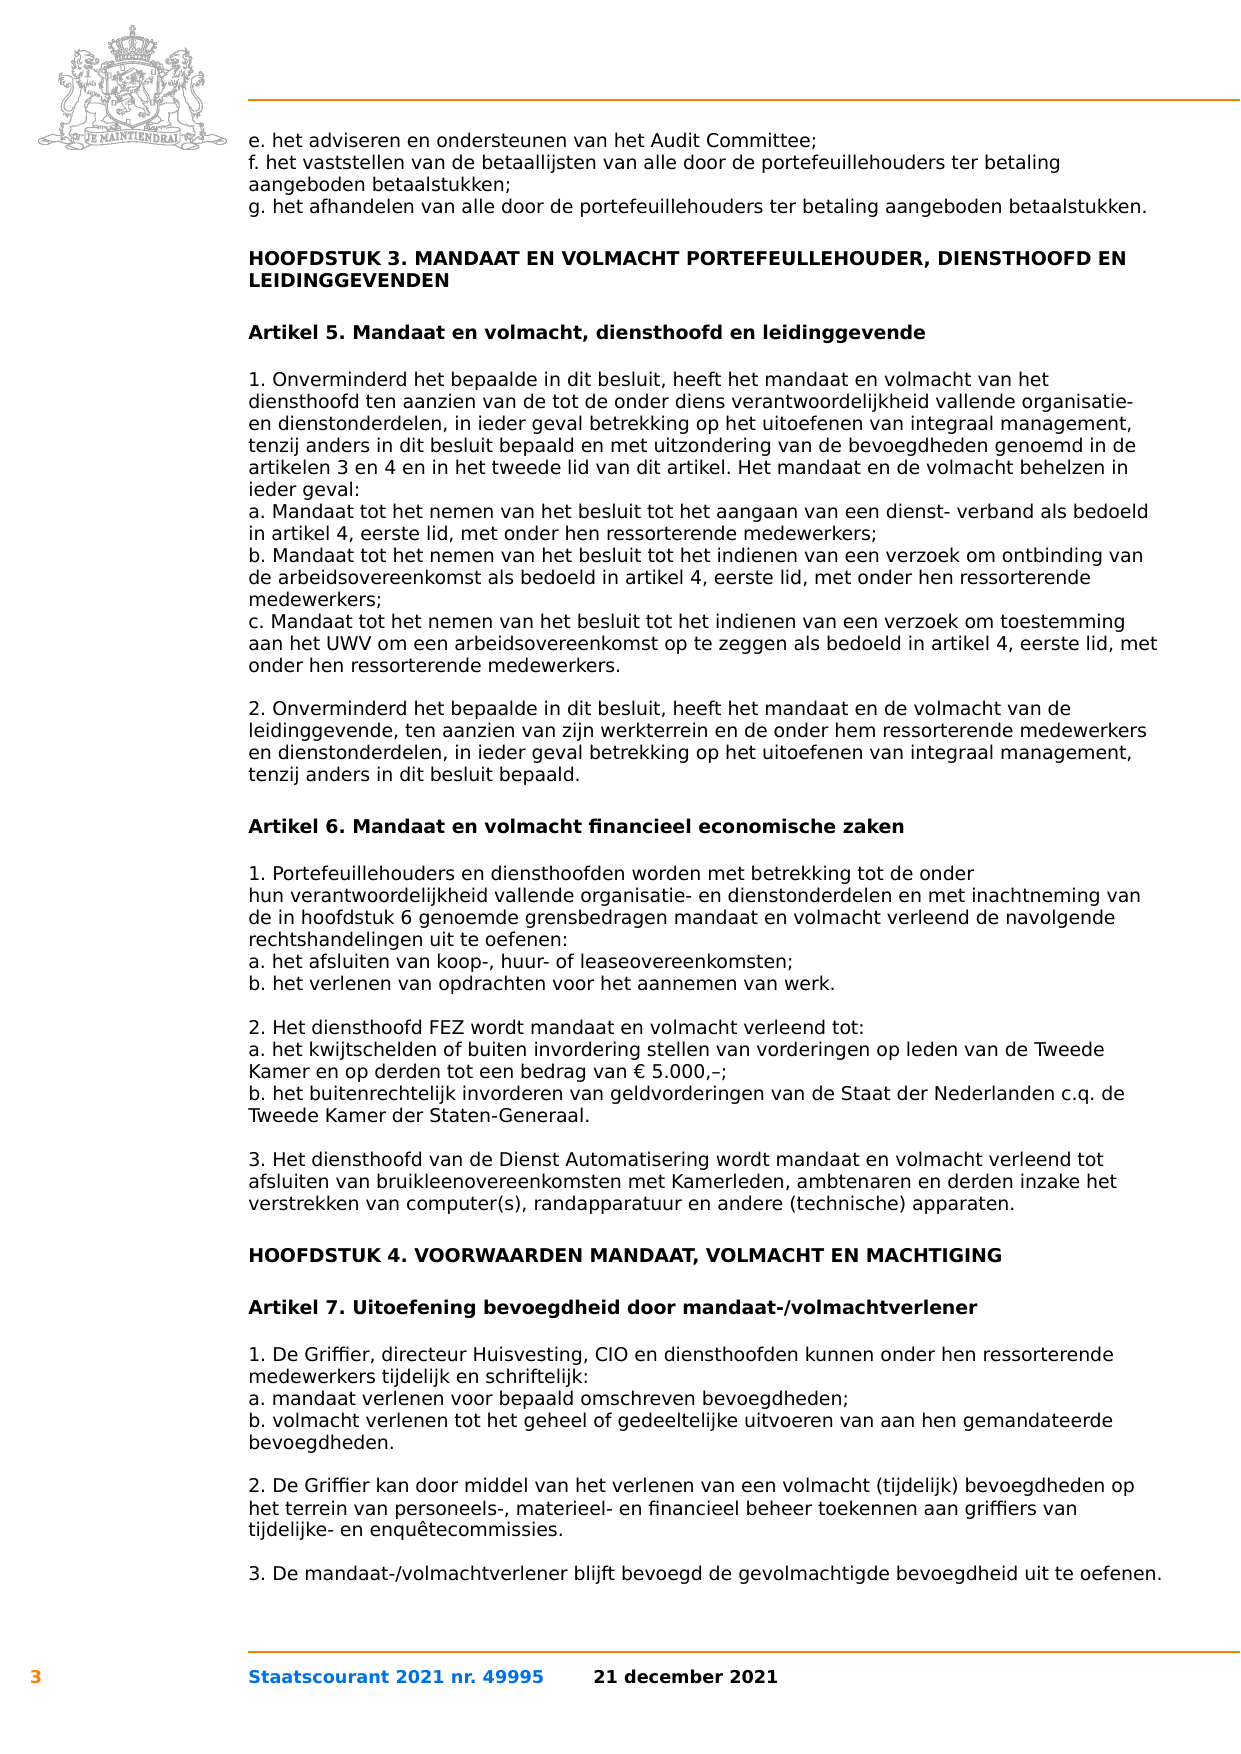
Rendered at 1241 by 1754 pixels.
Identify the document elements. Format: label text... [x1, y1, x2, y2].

picture [38, 25, 227, 150]
text 3. Het diensthoofd van de Dienst Automatisering wordt mandaat en volmacht verleend tot afsluiten van bruikleenovereenkomsten met Kamerleden, ambtenaren en derden inzake het verstrekken van computer(s), randapparatuur en andere (technische) apparaten. [248, 1149, 1163, 1215]
text a. Mandaat tot het nemen van het besluit tot het aangaan van een dienst- verband als bedoeld in artikel 4, eerste lid, met onder hen ressorterende medewerkers; [248, 501, 1163, 544]
text a. het afsluiten van koop-, huur- of leaseovereenkomsten; [248, 951, 1163, 973]
text b. volmacht verlenen tot het geheel of gedeeltelijke uitvoeren van aan hen gemandateerde bevoegdheden. [248, 1409, 1163, 1453]
text 1. De Griffier, directeur Huisvesting, CIO en diensthoofden kunnen onder hen ressorterende medewerkers tijdelijk en schriftelijk: [248, 1344, 1163, 1388]
text b. het verlenen van opdrachten voor het aannemen van werk. [248, 973, 1163, 995]
text b. Mandaat tot het nemen van het besluit tot het indienen van een verzoek om ontbinding van de arbeidsovereenkomst als bedoeld in artikel 4, eerste lid, met onder hen ressorterende medewerkers; [248, 544, 1163, 611]
text 2. De Griffier kan door middel van het verlenen van een volmacht (tijdelijk) bevoegdheden op het terrein van personeels-, materieel- en financieel beheer toekennen aan griffiers van tijdelijke- en enquêtecommissies. [248, 1475, 1163, 1541]
text 1. Onverminderd het bepaalde in dit besluit, heeft het mandaat en volmacht van het diensthoofd ten aanzien van de tot de onder diens verantwoordelijkheid vallende organisatie- en dienstonderdelen, in ieder geval betrekking op het uitoefenen van integraal management, tenzij anders in dit besluit bepaald en met uitzondering van de bevoegdheden genoemd in de artikelen 3 en 4 en in het tweede lid van dit artikel. Het mandaat en de volmacht behelzen in ieder geval: [248, 369, 1163, 501]
text f. het vaststellen van de betaallijsten van alle door de portefeuillehouders ter betaling aangeboden betaalstukken; [248, 152, 1163, 196]
text c. Mandaat tot het nemen van het besluit tot het indienen van een verzoek om toestemming aan het UWV om een arbeidsovereenkomst op te zeggen als bedoeld in artikel 4, eerste lid, met onder hen ressorterende medewerkers. [248, 611, 1163, 676]
text b. het buitenrechtelijk invorderen van geldvorderingen van de Staat der Nederlanden c.q. de Tweede Kamer der Staten-Generaal. [248, 1083, 1163, 1127]
text e. het adviseren en ondersteunen van het Audit Committee; [248, 130, 1163, 152]
text 2. Onverminderd het bepaalde in dit besluit, heeft het mandaat en de volmacht van de leidinggevende, ten aanzien van zijn werkterrein en de onder hem ressorterende medewerkers en dienstonderdelen, in ieder geval betrekking op het uitoefenen van integraal management, tenzij anders in dit besluit bepaald. [248, 698, 1163, 786]
subtitle HOOFDSTUK 4. VOORWAARDEN MANDAAT, VOLMACHT EN MACHTIGING [248, 1245, 1163, 1267]
subtitle Artikel 6. Mandaat en volmacht financieel economische zaken [248, 816, 1163, 838]
text 2. Het diensthoofd FEZ wordt mandaat en volmacht verleend tot: [248, 1017, 1163, 1039]
text a. mandaat verlenen voor bepaald omschreven bevoegdheden; [248, 1388, 1163, 1409]
text hun verantwoordelijkheid vallende organisatie- en dienstonderdelen en met inachtneming van de in hoofdstuk 6 genoemde grensbedragen mandaat en volmacht verleend de navolgende rechtshandelingen uit te oefenen: [248, 885, 1163, 951]
subtitle HOOFDSTUK 3. MANDAAT EN VOLMACHT PORTEFEULLEHOUDER, DIENSTHOOFD EN LEIDINGGEVENDEN [248, 248, 1163, 292]
text 3. De mandaat-/volmachtverlener blijft bevoegd de gevolmachtigde bevoegdheid uit te oefenen. [248, 1563, 1163, 1585]
text a. het kwijtschelden of buiten invordering stellen van vorderingen op leden van de Tweede Kamer en op derden tot een bedrag van € 5.000,–; [248, 1039, 1163, 1083]
subtitle Artikel 7. Uitoefening bevoegdheid door mandaat-/volmachtverlener [248, 1297, 1163, 1319]
text 1. Portefeuillehouders en diensthoofden worden met betrekking tot de onder [248, 863, 1163, 885]
subtitle Artikel 5. Mandaat en volmacht, diensthoofd en leidinggevende [248, 322, 1163, 344]
text g. het afhandelen van alle door de portefeuillehouders ter betaling aangeboden betaalstukken. [248, 196, 1163, 218]
